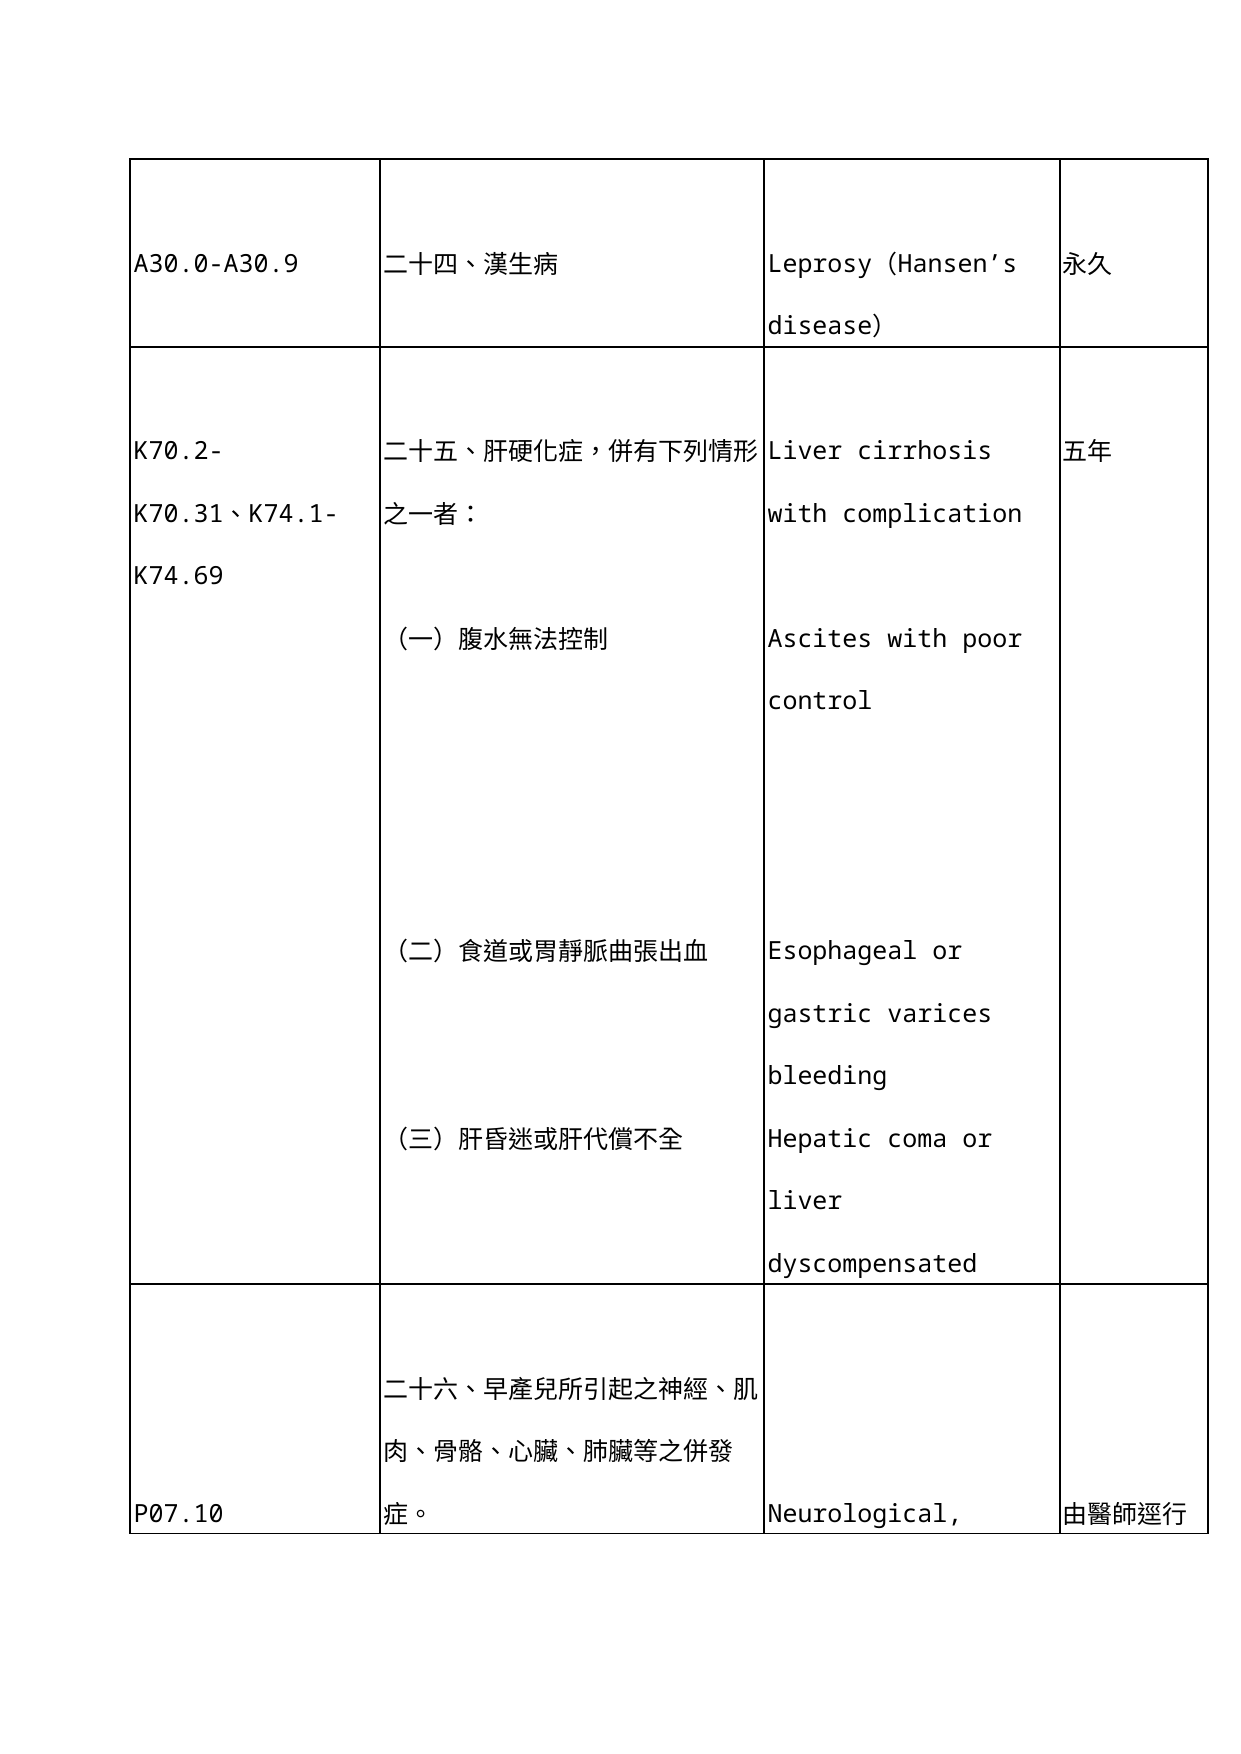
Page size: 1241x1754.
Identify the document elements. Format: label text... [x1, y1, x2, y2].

table_cell Neurological, [765, 1285, 1059, 1533]
table_cell （三）肝昏迷或肝代償不全 [381, 1096, 763, 1283]
table_cell 二十四、漢生病 [381, 160, 763, 346]
table_cell [131, 1096, 379, 1283]
table_cell 二十五、肝硬化症，併有下列情形之一者： （一）腹水無法控制 [381, 348, 763, 908]
table_cell K70.2-K70.31、K74.1-K74.69 [131, 348, 379, 908]
table_cell A30.0-A30.9 [131, 160, 379, 346]
table_cell Esophageal or gastric varices bleeding [765, 908, 1059, 1096]
table_cell 永久 [1061, 160, 1207, 346]
table_cell Liver cirrhosis with complication Ascites with poor control [765, 348, 1059, 908]
table_cell 五年 [1061, 348, 1207, 908]
table_cell [1061, 908, 1207, 1096]
table_cell Hepatic coma or liver dyscompensated [765, 1096, 1059, 1283]
table_cell 二十六、早產兒所引起之神經、肌肉、骨骼、心臟、肺臟等之併發症。 [381, 1285, 763, 1533]
table_cell 由醫師逕行 [1061, 1285, 1207, 1533]
table_cell （二）食道或胃靜脈曲張出血 [381, 908, 763, 1096]
table_cell [131, 908, 379, 1096]
table_cell Leprosy（Hansen’s disease） [765, 160, 1059, 346]
table_cell [1061, 1096, 1207, 1283]
table_cell P07.10 [131, 1285, 379, 1533]
